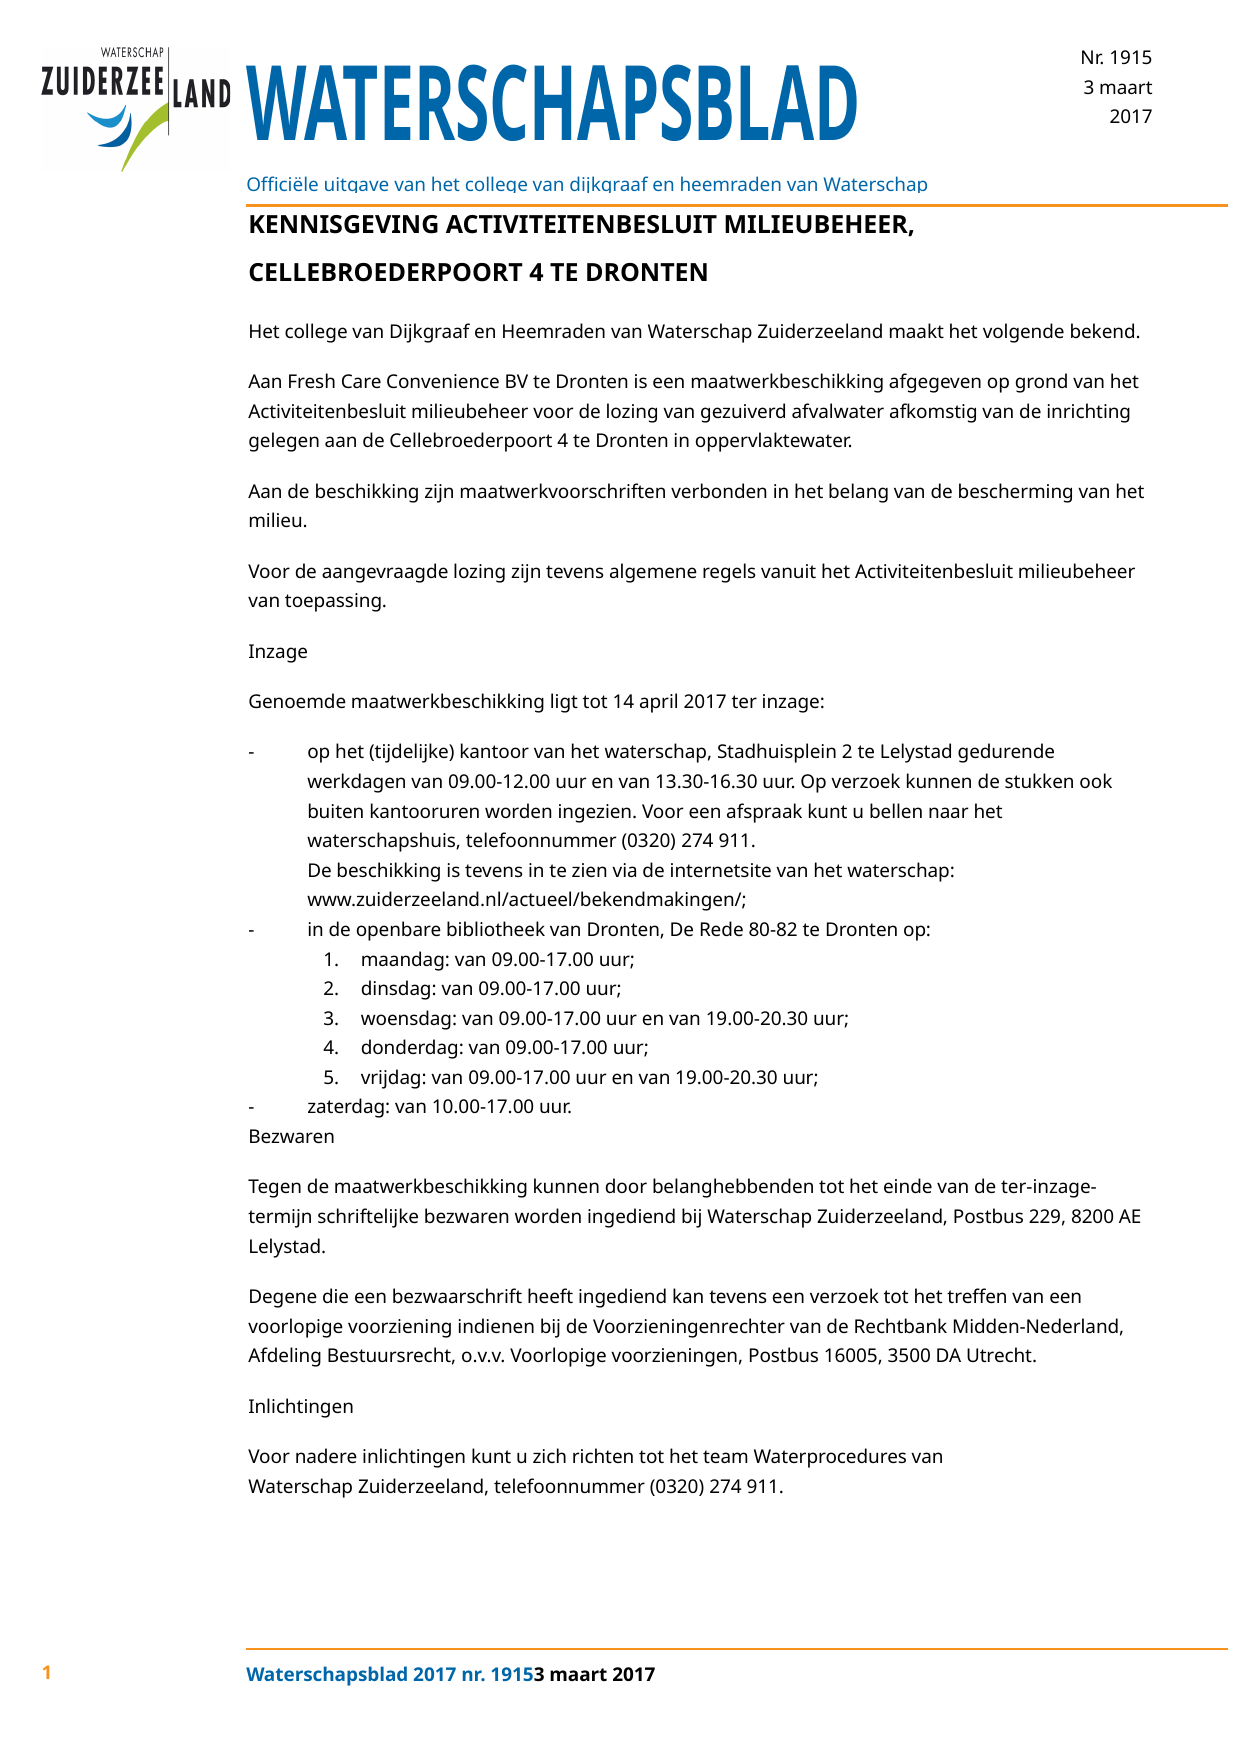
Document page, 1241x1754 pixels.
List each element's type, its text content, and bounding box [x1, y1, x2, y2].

list De beschikking is tevens in te zien via de internetsite van het waterschap: www.zuiderzeeland.nl/actueel/bekendmakingen/; [248, 857, 1152, 912]
list woensdag: van 09.00-17.00 uur en van 19.00-20.30 uur; [323, 1005, 1152, 1031]
list op het (tijdelijke) kantoor van het waterschap, Stadhuisplein 2 te Lelystad gedurende werkdagen van 09.00-12.00 uur en van 13.30-16.30 uur. Op verzoek kunnen de stukken ook buiten kantooruren worden ingezien. Voor een afspraak kunt u bellen naar het waterschapshuis, telefoonnummer (0320) 274 911. [248, 739, 1152, 853]
list in de openbare bibliotheek van Dronten, De Rede 80-82 te Dronten op: [248, 916, 1152, 942]
list zaterdag: van 10.00-17.00 uur. [248, 1094, 1152, 1119]
text Voor de aangevraagde lozing zijn tevens algemene regels vanuit het Activiteitenbesluit milieubeheer van toepassing. [248, 558, 1152, 613]
text Inlichtingen [248, 1393, 1152, 1419]
text Het college van Dijkgraaf en Heemraden van Waterschap Zuiderzeeland maakt het volgende bekend. [248, 318, 1152, 344]
list maandag: van 09.00-17.00 uur; [323, 946, 1152, 972]
text Degene die een bezwaarschrift heeft ingediend kan tevens een verzoek tot het treffen van een voorlopige voorziening indienen bij de Voorzieningenrechter van de Rechtbank Midden-Nederland, Afdeling Bestuursrecht, o.v.v. Voorlopige voorzieningen, Postbus 16005, 3500 DA Utrecht. [248, 1283, 1152, 1368]
picture [41, 47, 231, 172]
text Inzage [248, 638, 1152, 664]
text Genoemde maatwerkbeschikking ligt tot 14 april 2017 ter inzage: [248, 688, 1152, 714]
text Aan de beschikking zijn maatwerkvoorschriften verbonden in het belang van de bescherming van het milieu. [248, 478, 1152, 533]
list dinsdag: van 09.00-17.00 uur; [323, 975, 1152, 1001]
list donderdag: van 09.00-17.00 uur; [323, 1034, 1152, 1060]
text Aan Fresh Care Convenience BV te Dronten is een maatwerkbeschikking afgegeven op grond van het Activiteitenbesluit milieubeheer voor de lozing van gezuiverd afvalwater afkomstig van de inrichting gelegen aan de Cellebroederpoort 4 te Dronten in oppervlaktewater. [248, 368, 1152, 453]
list vrijdag: van 09.00-17.00 uur en van 19.00-20.30 uur; [323, 1064, 1152, 1090]
text KENNISGEVING ACTIVITEITENBESLUIT MILIEUBEHEER, CELLEBROEDERPOORT 4 TE DRONTEN [248, 207, 1152, 288]
text Tegen de maatwerkbeschikking kunnen door belanghebbenden tot het einde van de ter-inzage-termijn schriftelijke bezwaren worden ingediend bij Waterschap Zuiderzeeland, Postbus 229, 8200 AE Lelystad. [248, 1174, 1152, 1259]
text Bezwaren [248, 1123, 1152, 1149]
text Voor nadere inlichtingen kunt u zich richten tot het team Waterprocedures van Waterschap Zuiderzeeland, telefoonnummer (0320) 274 911. [248, 1443, 1152, 1499]
